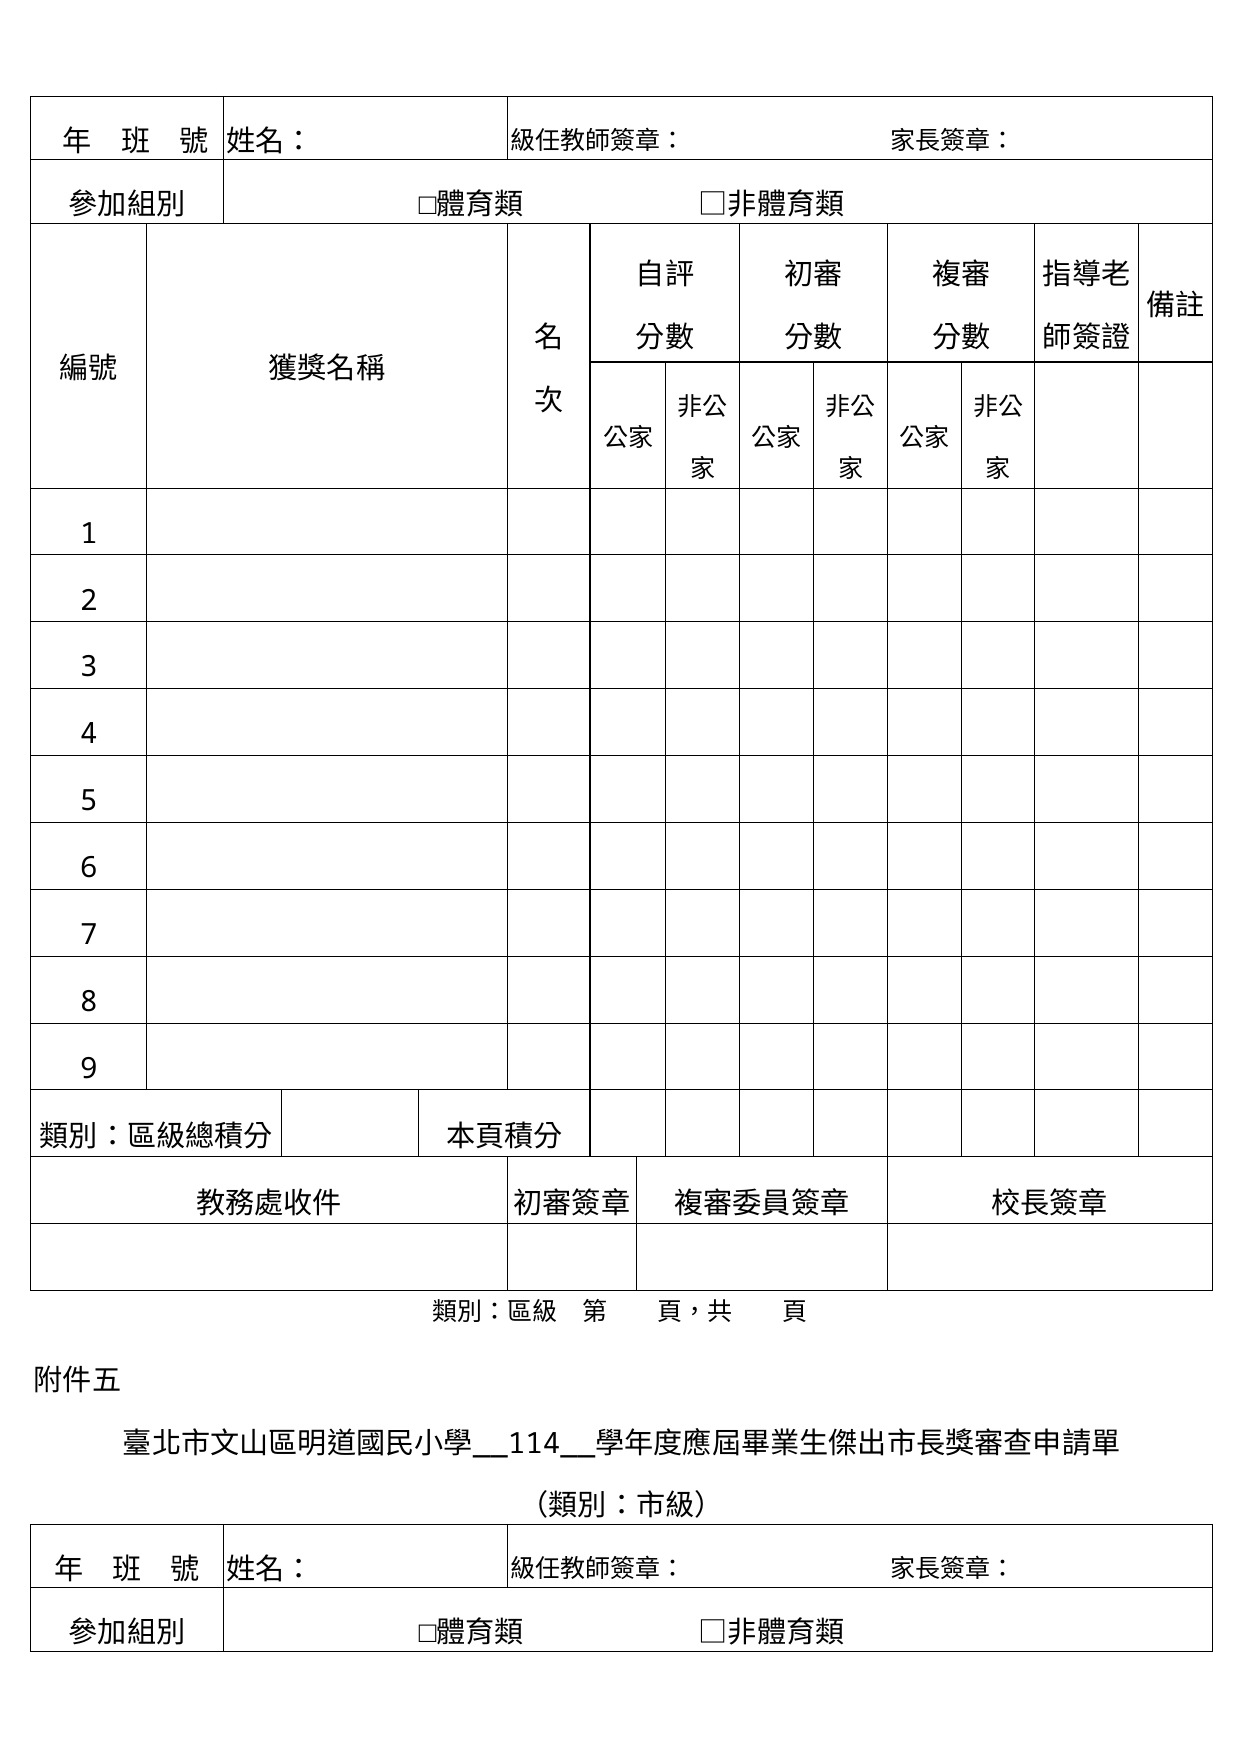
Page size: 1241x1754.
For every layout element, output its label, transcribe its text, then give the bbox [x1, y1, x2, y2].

table_cell 公家 [740, 363, 813, 487]
table_cell [1213, 822, 1220, 889]
table_cell [508, 622, 589, 688]
table_cell 8 [31, 957, 146, 1022]
table_cell [1213, 956, 1220, 1022]
table_cell [591, 689, 665, 755]
table_cell [814, 1024, 887, 1089]
table_cell [1213, 889, 1220, 956]
table_cell [508, 1224, 636, 1290]
table_cell [508, 957, 589, 1022]
table_cell [740, 622, 813, 688]
table_cell 6 [31, 823, 146, 889]
table_cell 年 班 號 [31, 97, 223, 159]
table_cell 姓名： [224, 97, 507, 159]
table_cell □體育類 □非體育類 [224, 1588, 1212, 1651]
table_cell [1213, 1089, 1220, 1156]
table_cell [508, 823, 589, 889]
table_cell [1139, 890, 1212, 956]
table_cell [962, 823, 1034, 889]
table_cell 參加組別 [31, 160, 223, 223]
table_cell [666, 689, 739, 755]
table_cell 姓名： [224, 1525, 507, 1587]
table_cell [591, 1090, 665, 1156]
table_cell [1213, 755, 1220, 822]
table_cell [1213, 223, 1220, 298]
table_cell [666, 1024, 739, 1089]
table_cell 公家 [591, 363, 665, 487]
table_cell [508, 689, 589, 755]
table_cell 9 [31, 1024, 146, 1089]
table_cell 獲獎名稱 [147, 224, 507, 487]
table_cell [814, 1090, 887, 1156]
table_cell [1035, 1024, 1138, 1089]
table_cell [740, 689, 813, 755]
table_cell [666, 823, 739, 889]
table_cell [740, 1024, 813, 1089]
table_cell [1213, 1587, 1220, 1651]
table_cell [1139, 1090, 1212, 1156]
table_cell [740, 957, 813, 1022]
table_cell [1213, 488, 1220, 554]
table_cell [1035, 823, 1138, 889]
table_cell [888, 1090, 961, 1156]
table_cell 級任教師簽章： [508, 1525, 887, 1587]
table_cell [508, 489, 589, 554]
table_cell □體育類 □非體育類 [224, 160, 1212, 223]
table_cell [740, 823, 813, 889]
table_cell [888, 489, 961, 554]
table_cell [962, 555, 1034, 621]
text 類別：區級 第 頁，共 頁 [75, 1291, 1165, 1327]
table_cell [888, 1024, 961, 1089]
table_cell 備註 [1139, 224, 1212, 361]
table_cell 3 [31, 622, 146, 688]
table_cell 公家 [888, 363, 961, 487]
table_cell [962, 622, 1034, 688]
table_cell [1035, 957, 1138, 1022]
table_cell 非公家 [666, 363, 739, 487]
table_cell [888, 823, 961, 889]
table_cell 名 次 [508, 224, 589, 487]
table_cell [962, 689, 1034, 755]
table_cell 非公家 [814, 363, 887, 487]
table_cell [888, 555, 961, 621]
table_cell [740, 1090, 813, 1156]
table_cell [666, 622, 739, 688]
table_cell [147, 890, 507, 956]
table_cell [147, 957, 507, 1022]
table_cell [814, 555, 887, 621]
table_cell [1035, 363, 1138, 487]
table_cell [666, 1090, 739, 1156]
table_cell [1139, 555, 1212, 621]
table_cell [1213, 554, 1220, 621]
table_cell [962, 756, 1034, 822]
table_cell [591, 890, 665, 956]
table_cell [591, 823, 665, 889]
table_cell 5 [31, 756, 146, 822]
table_cell [814, 823, 887, 889]
table_cell [814, 489, 887, 554]
table_cell 複審委員簽章 [637, 1157, 887, 1223]
table_cell [962, 957, 1034, 1022]
table_cell [1035, 622, 1138, 688]
table_cell [1035, 756, 1138, 822]
table_cell [888, 1224, 1212, 1290]
table_cell [147, 689, 507, 755]
table_cell 複審 分數 [888, 224, 1034, 361]
table_cell 4 [31, 689, 146, 755]
table_cell [1035, 1090, 1138, 1156]
table_cell [1213, 1023, 1220, 1089]
table_cell [962, 890, 1034, 956]
table_cell 家長簽章： [887, 97, 1212, 159]
table_cell [591, 957, 665, 1022]
table_cell 教務處收件 [31, 1157, 507, 1223]
table_cell 1 [31, 489, 146, 554]
table_cell 類別：區級總積分 [31, 1090, 281, 1156]
table_cell 級任教師簽章： [508, 97, 887, 159]
table_cell [1035, 555, 1138, 621]
table_cell [147, 756, 507, 822]
table_cell [888, 622, 961, 688]
table_cell [1213, 621, 1220, 688]
table_cell [888, 756, 961, 822]
table_cell [147, 555, 507, 621]
table_cell 非公家 [962, 363, 1034, 487]
table_cell [888, 689, 961, 755]
table_cell [591, 622, 665, 688]
table_cell [666, 555, 739, 621]
table_cell [1139, 957, 1212, 1022]
table_cell 指導老師簽證 [1035, 224, 1138, 361]
table_cell [814, 622, 887, 688]
table_cell [666, 957, 739, 1022]
table_cell [1139, 622, 1212, 688]
table_cell [740, 555, 813, 621]
table_cell [962, 489, 1034, 554]
table_cell [740, 489, 813, 554]
table_cell [591, 489, 665, 554]
table_cell [147, 823, 507, 889]
table_cell [814, 890, 887, 956]
table_cell 家長簽章： [887, 1525, 1212, 1587]
table_cell 初審 分數 [740, 224, 887, 361]
table_cell [814, 957, 887, 1022]
table_cell 參加組別 [31, 1588, 223, 1651]
table_cell [814, 756, 887, 822]
table_cell [282, 1090, 418, 1156]
table_cell [1213, 159, 1220, 223]
table_cell [1139, 363, 1212, 487]
table_cell [1213, 96, 1220, 159]
table_cell 自評 分數 [591, 224, 739, 361]
table_cell [508, 1024, 589, 1089]
table_cell [31, 1224, 507, 1290]
table_cell [508, 555, 589, 621]
table_cell [1139, 689, 1212, 755]
table_cell [666, 489, 739, 554]
table_cell [1035, 689, 1138, 755]
table_cell [1213, 361, 1220, 487]
table_cell [1035, 489, 1138, 554]
table_cell [888, 890, 961, 956]
table_cell [1139, 756, 1212, 822]
table_cell [1035, 890, 1138, 956]
table_cell [962, 1090, 1034, 1156]
table_cell 校長簽章 [888, 1157, 1212, 1223]
table_cell 編號 [31, 224, 146, 487]
table_cell [1139, 823, 1212, 889]
table_cell [1213, 298, 1220, 361]
table_cell 本頁積分 [419, 1090, 589, 1156]
table_cell [591, 1024, 665, 1089]
table_header [1212, 1336, 1220, 1524]
table_cell [1213, 1223, 1220, 1290]
table_cell [1213, 1524, 1220, 1587]
table_cell [1139, 1024, 1212, 1089]
table_header 附件五 臺北市文山區明道國民小學__114__學年度應屆畢業生傑出市長獎審查申請單 （類別：市級） [31, 1336, 1212, 1524]
table_cell [637, 1224, 887, 1290]
table_cell [147, 1024, 507, 1089]
table_cell [1139, 489, 1212, 554]
table_cell [591, 555, 665, 621]
table_cell [740, 756, 813, 822]
table_cell [591, 756, 665, 822]
table_cell [888, 957, 961, 1022]
table_cell [147, 489, 507, 554]
table_cell [1213, 688, 1220, 755]
table_cell [962, 1024, 1034, 1089]
table_cell [508, 756, 589, 822]
table_cell [147, 622, 507, 688]
table_cell [666, 756, 739, 822]
table_cell 7 [31, 890, 146, 956]
table_cell [1213, 1156, 1220, 1223]
table_cell [508, 890, 589, 956]
table_cell [666, 890, 739, 956]
table_cell [814, 689, 887, 755]
table_cell [740, 890, 813, 956]
table_cell 初審簽章 [508, 1157, 636, 1223]
table_cell 2 [31, 555, 146, 621]
table_cell 年 班 號 [31, 1525, 223, 1587]
